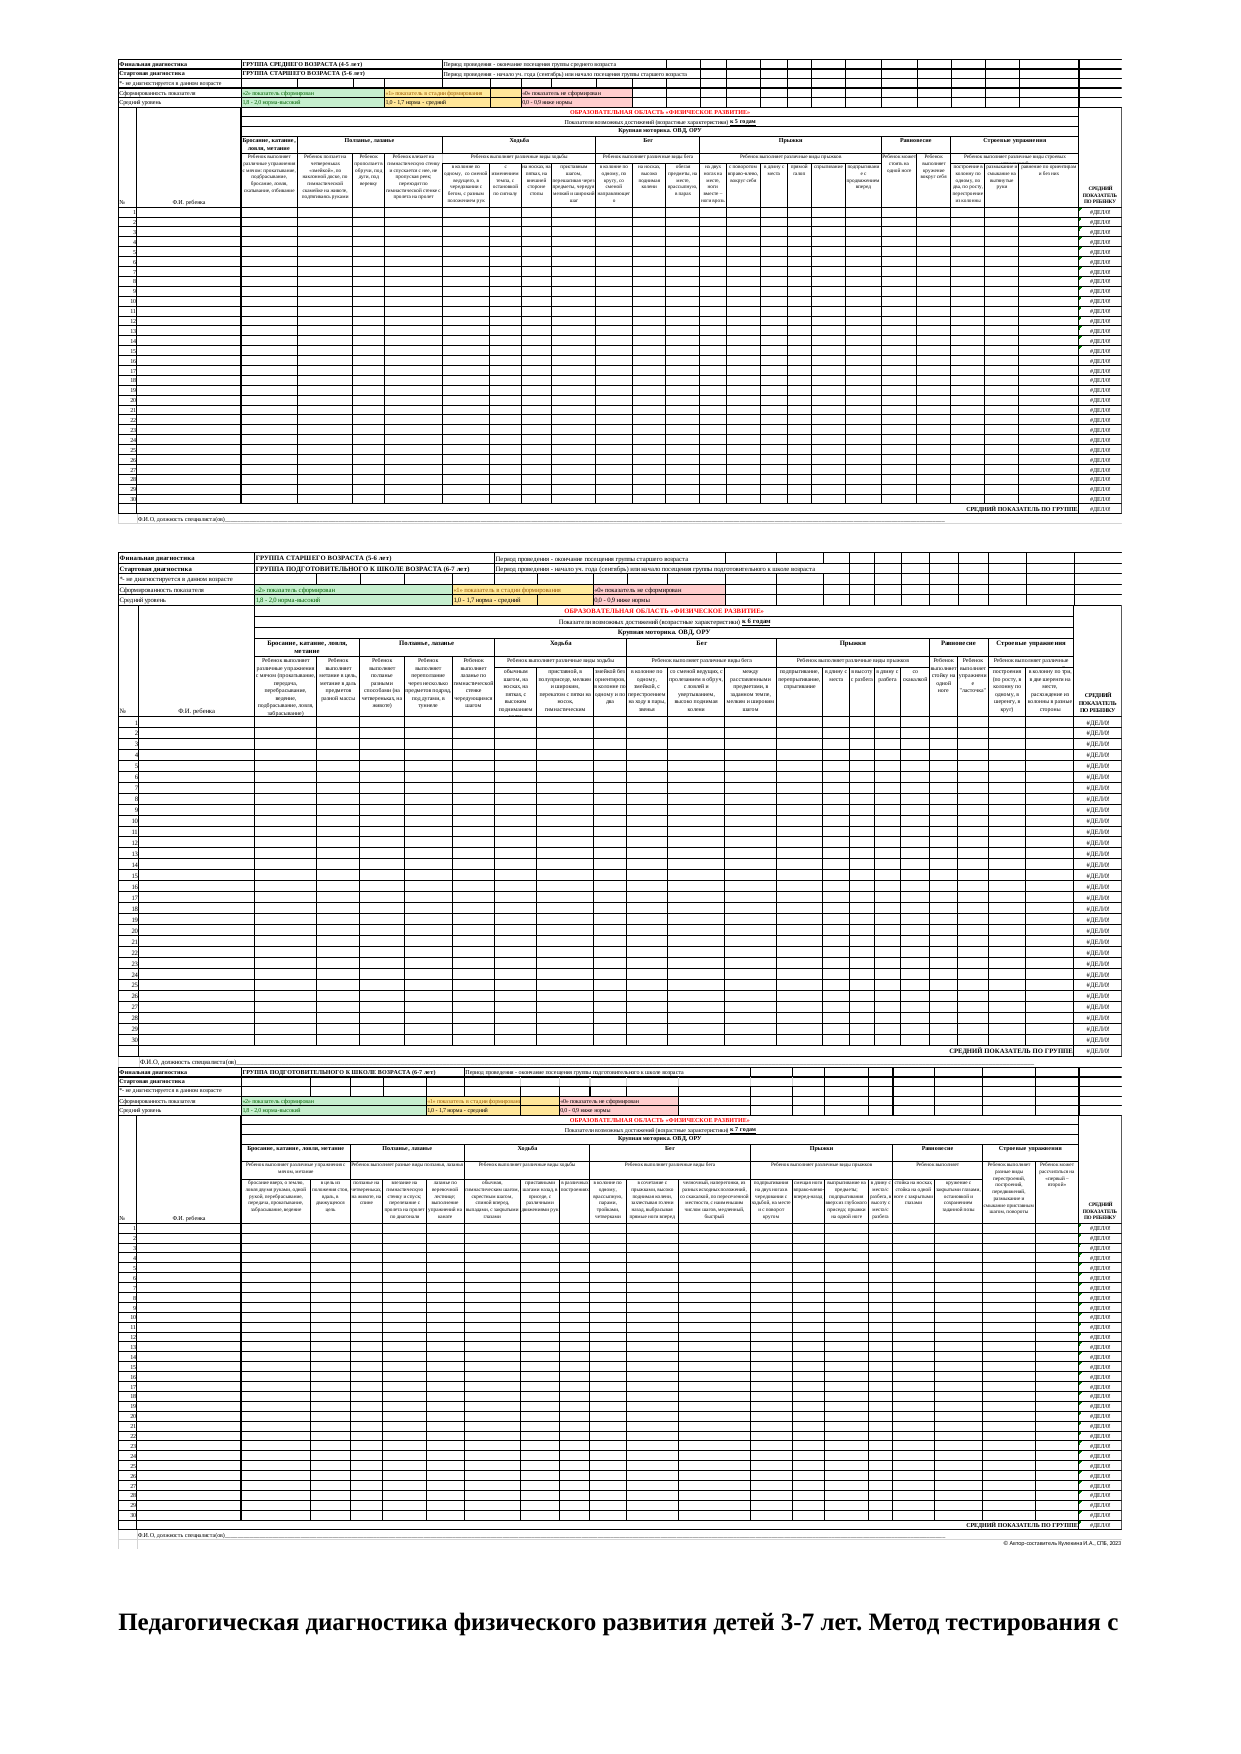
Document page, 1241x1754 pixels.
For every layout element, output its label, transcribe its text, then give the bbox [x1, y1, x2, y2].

text Педагогическая диагностика физического развития детей 3-7 лет. Метод тестирования с [118, 1607, 1149, 1636]
